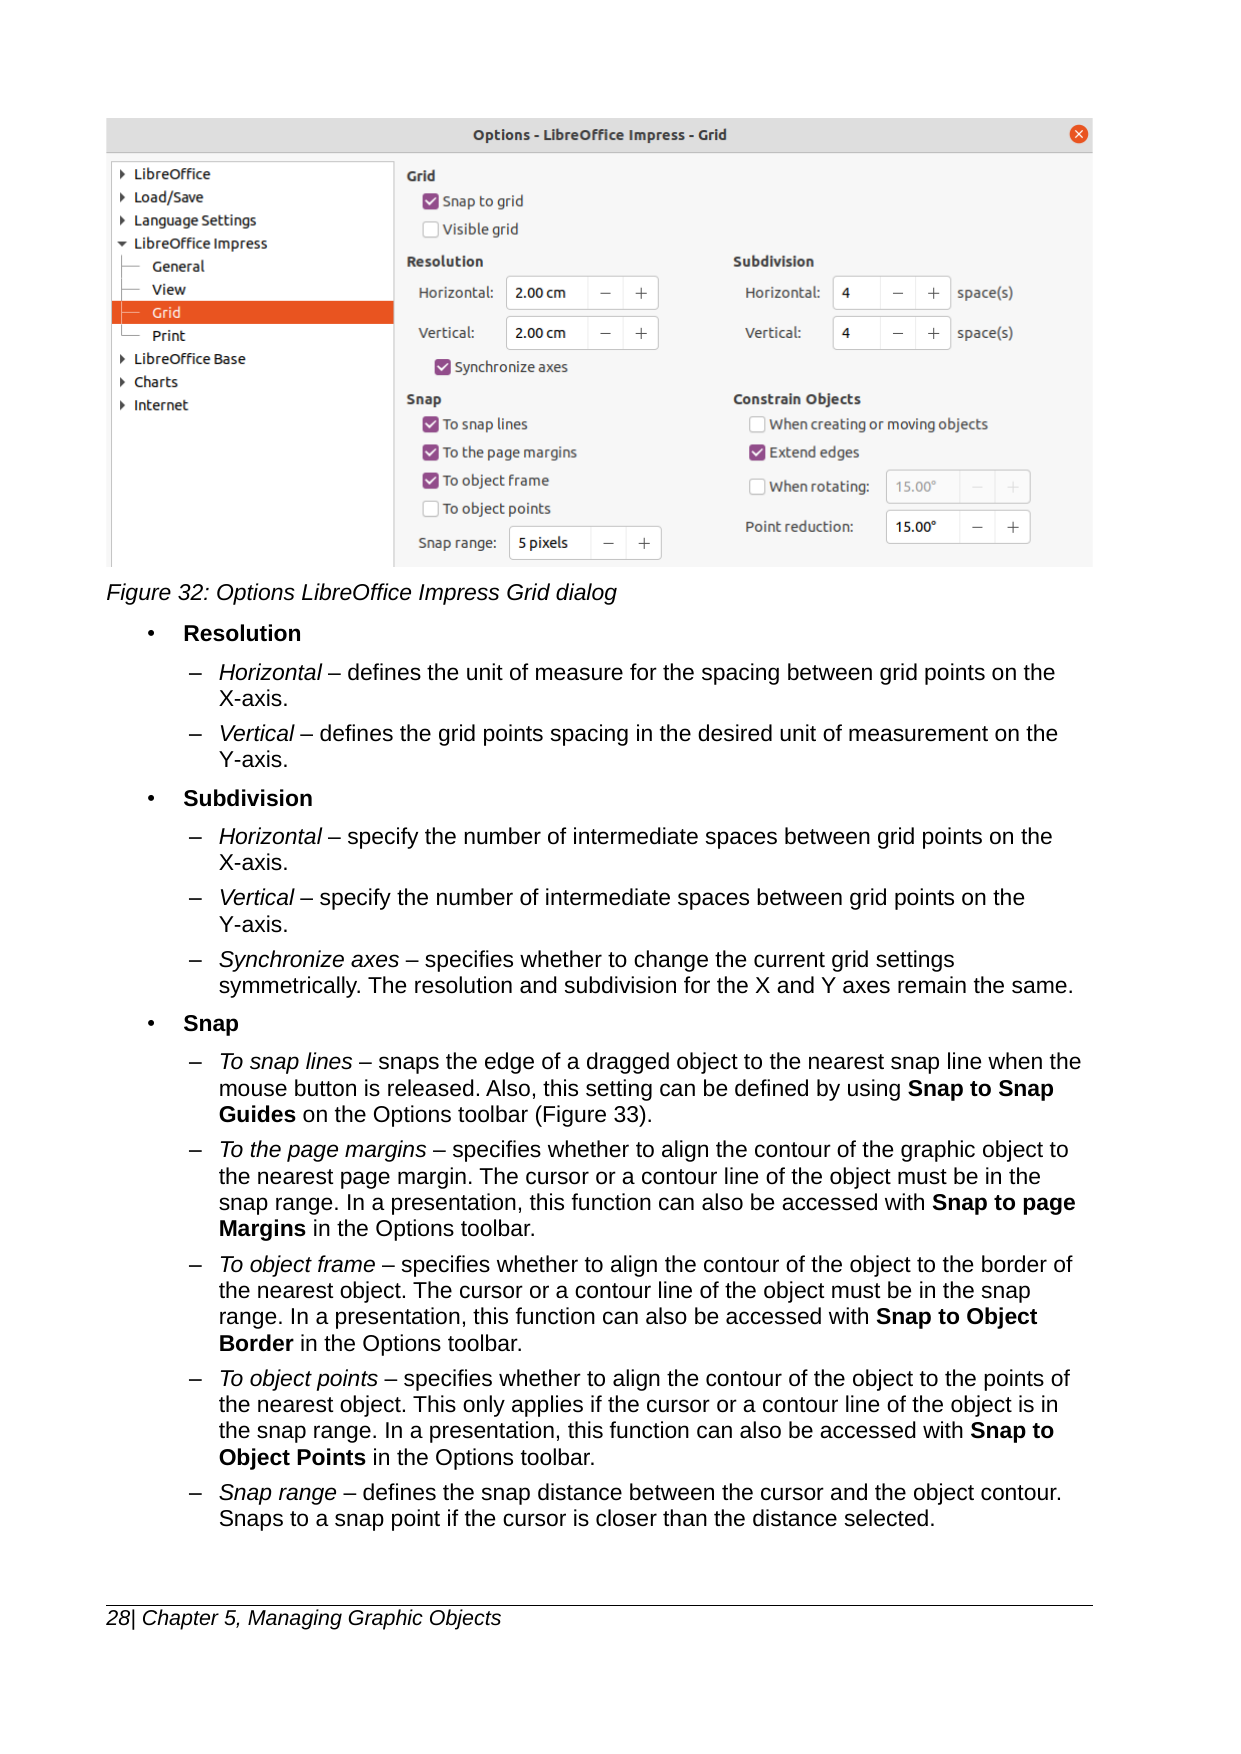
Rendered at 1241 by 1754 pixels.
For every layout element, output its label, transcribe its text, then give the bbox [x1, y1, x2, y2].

list Resolution [144, 617, 1093, 649]
list To snap lines – snaps the edge of a dragged object to the nearest snap line when the mouse button is released. Also, this setting can be defined by using Snap to Snap Guides on the Options toolbar (Figure 33). [189, 1048, 1093, 1127]
list Snap [144, 1007, 1093, 1039]
list To object points – specifies whether to align the contour of the object to the points of the nearest object. This only applies if the cursor or a contour line of the object is in the snap range. In a presentation, this function can also be accessed with Snap to Object Points in the Options toolbar. [189, 1365, 1093, 1470]
list To the page margins – specifies whether to align the contour of the graphic object to the nearest page margin. The cursor or a contour line of the object must be in the snap range. In a presentation, this function can also be accessed with Snap to page Margins in the Options toolbar. [189, 1136, 1093, 1242]
list To object frame – specifies whether to align the contour of the object to the border of the nearest object. The cursor or a contour line of the object must be in the snap range. In a presentation, this function can also be accessed with Snap to Object Border in the Options toolbar. [189, 1251, 1093, 1356]
list Vertical – defines the grid points spacing in the desired unit of measurement on the Y‑axis. [189, 720, 1093, 773]
list Vertical – specify the number of intermediate spaces between grid points on the Y‑axis. [189, 884, 1093, 937]
list Horizontal – specify the number of intermediate spaces between grid points on the X‑axis. [189, 823, 1093, 875]
list Horizontal – defines the unit of measure for the spacing between grid points on the X‑axis. [189, 658, 1093, 711]
list Subdivision [144, 782, 1093, 814]
list Synchronize axes – specifies whether to change the current grid settings symmetrically. The resolution and subdivision for the X and Y axes remain the same. [189, 946, 1093, 998]
list Snap range – defines the snap distance between the cursor and the object contour. Snaps to a snap point if the cursor is closer than the distance selected. [189, 1479, 1093, 1532]
picture [106, 118, 1093, 567]
text Figure 32: Options LibreOffice Impress Grid dialog [106, 579, 1093, 605]
